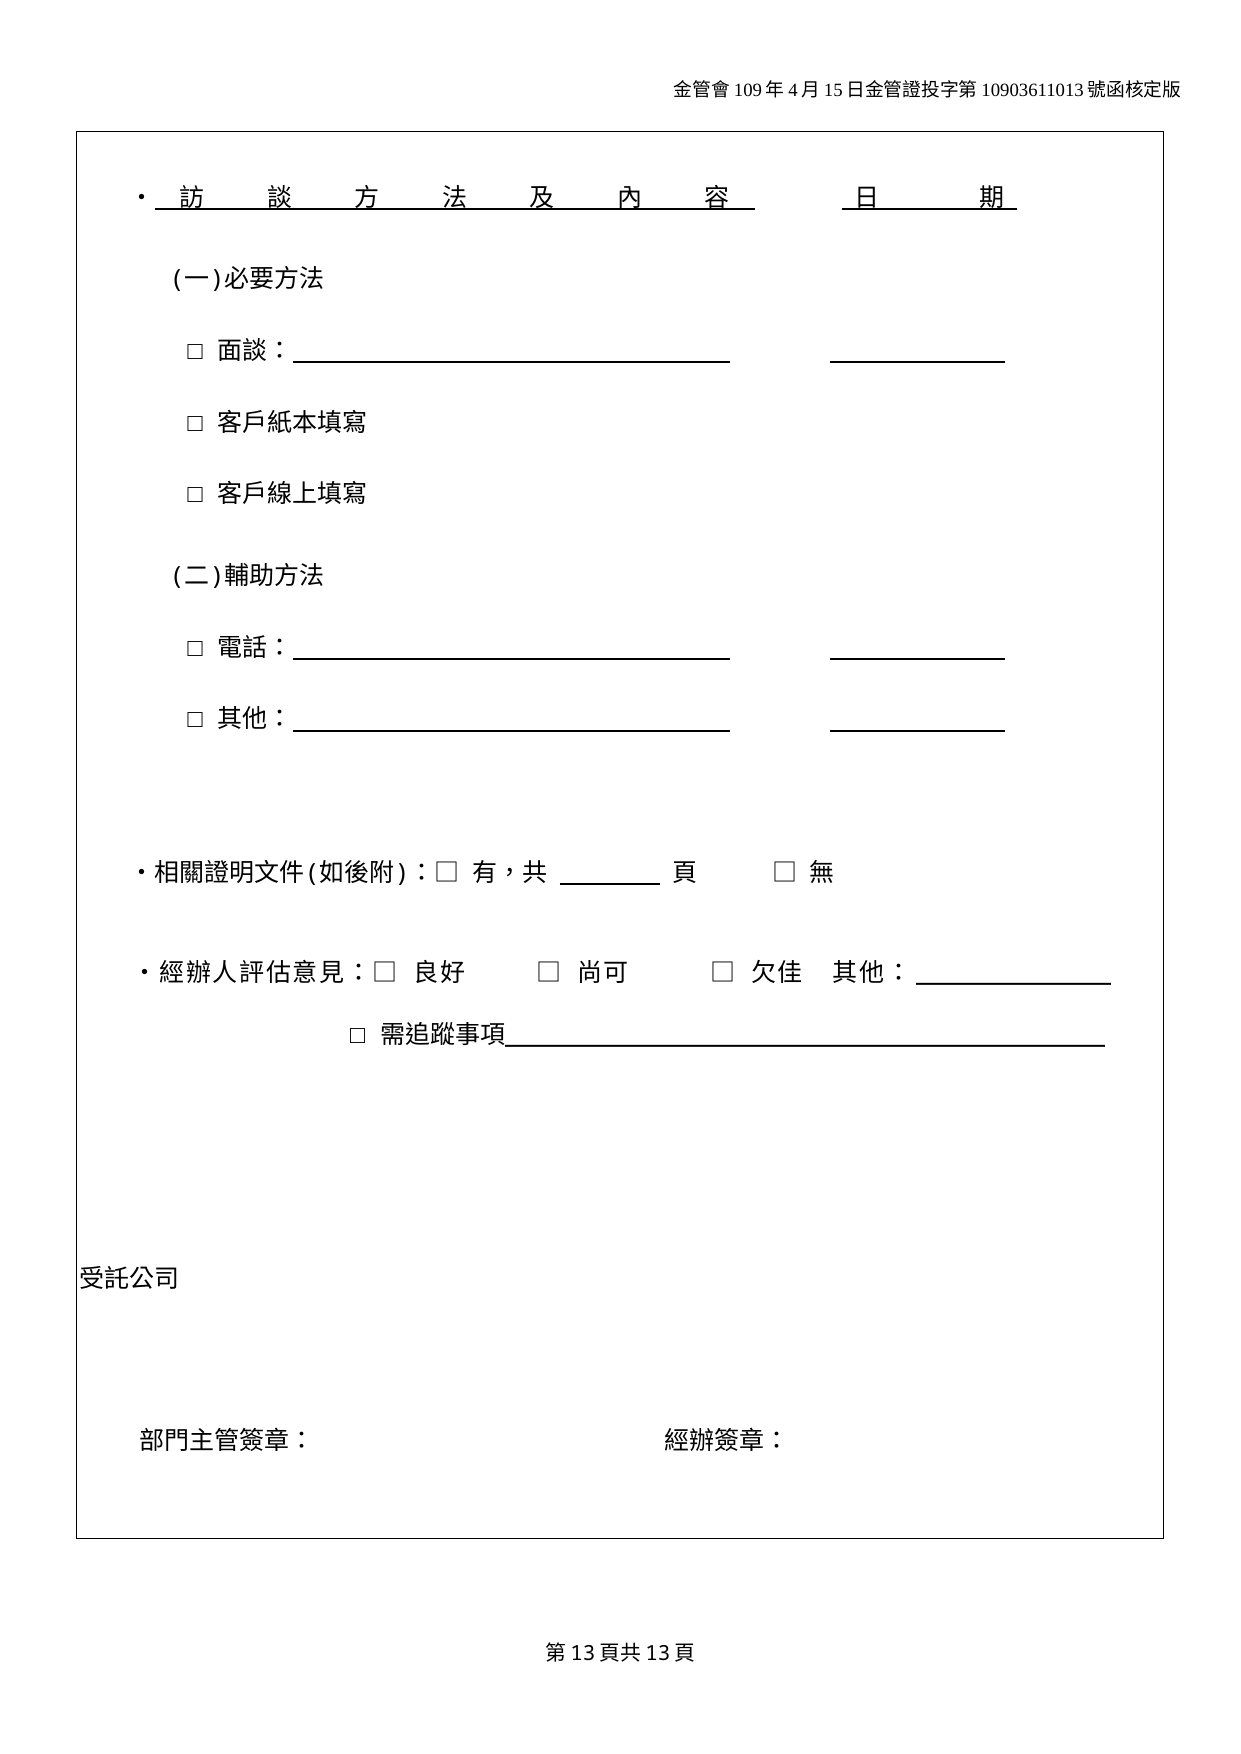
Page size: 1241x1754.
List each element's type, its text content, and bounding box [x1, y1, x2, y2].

table_header 股份有限公司 客戶資料表 （提供證券投資顧問服務範圍 □國內 □國外） 檔號： / 填表日期： 證券投資顧問公司僅係提供證券投資之研究分析意見或建議，不得代理客戶決定或處理投資事務，且不得與客戶為證券投資收益共享、損失分擔之約定；客戶係基於獨立之判斷，自行決定所投資之有價證券，並自負投資風險。 【顧問外國有價證券適用】外國有價證券係依外國法令設立，其公開說明書、財務報告、績效等相關事項，均係依該外國法令辦理，客戶應自行審慎詳閱所有之相關投資資料，並瞭解可能承受之投資風險。外國有價證券須承擔之投資風險包括：投資本金之損失、價格波動、匯率變動及政治等風險。 【顧問境外基金適用】顧問之境外基金均經金管會核准或同意生效，惟不表示絕無風險。基金經理公司以往之經理績效不保證基金之最低投資收益；基金經理公司除盡善良管理人之注意義務外，不負責本基金之盈虧，亦不保證最低之收益，投資人申購前應詳閱基金公開說明書。 □ 本人確已明瞭上述說明事項，並經______證券投資顧問股份有限公司專人______________解說，特此聲明。 委任人簽章：___________________ 基本資料 （一）自然人客戶適用 姓名： 出生日期： 年 月 日 身分證字號/護照號碼： 戶籍地址： 電話： 通訊地址：□同上 □ 電話： 國籍：□單一國籍本國人 □多重國籍之本國人(除台灣之外之國家： ) □其他國家或地區(請寫明國名或地區)： 教育程度：□博士以上 □碩士 □大學 □專科 □高中(職) □國中 □國小 □其他 服務機構： 擔任職務： 公司電話： 電子信箱： （二）法人、團體或信託客戶適用 機構或公司名稱： 負責人姓名： 營業處所地址： 電話： 電傳號碼： 成立日期： 年 月 日 營利事業登記證統一編號： 機構種類：□股份有限公司(公開發行) □股份有限公司(非公開發行) □有限公司 □團體 □信託 □其他： 主要業務或營業項目： 被授權人姓名： 身分證字號/護照號碼： 實質受益人姓名： 身分證字號/護照號碼： 高階管理人員姓名： 身分證字號/護照號碼： 電話： 電子信箱： 客戶屬性（請提供相關證明文件） □非專業投資人（即符合專業投資人條件以外之投資人） □專業投資人：（以下擇一勾選） □ 專業投資機構：□銀行業 □證券業 □期貨業 □保險業 □基金管理公司 □政府投資機構 □政府基金、退休基金 □共同基金 □單位信託 □金融服務業經理之基金或接受金融消費者委任投資資產 □其他： □ 最近期經會計師查核或核閱之財務報告總資產超過新臺幣五千萬元之法人或基金，且被授權人具備充分之金融商品專業知識、交易經驗。但中華民國境外之法人，其財務報告免經會計師查核或核閱。 □ 同時符合以下三項條件，並以書面向受託或銷售機構申請為專業投資人之自然人： 提供新臺幣三千萬元以上之財力證明；或單筆投資逾新臺幣三百萬元之等值外幣，且於該受託、銷售機構之存款及投資(含該筆投資)往來總資產逾新臺幣一千五百萬元，並提供總資產超過新臺幣三千萬元以上之財力聲明書。 投資人具備充分之金融商品專業知識或交易經驗。 投資人充分瞭解受託或銷售機構受專業投資人委託投資得免除之責任，同意簽署為專業投資人。 三、投資資力－財務狀況 （一）自然人客戶適用（擇一填寫） □年收入金額：□100萬元以下 □100萬元至300萬元 □300萬元至500萬元 □500萬元以上 □家庭年收入：□100萬元以下 □100萬元至500萬元 □500萬元至800萬元 □800萬元至1000萬元 □ 1000萬元以上 （二）法人客戶適用 最近二年財務狀況 流動比率： 負債比率： 股東權益報酬率： 每股盈餘： 資本額： 其 他： 四、投資經驗及目的需求 ‧投資有價證券之經驗： □ 國內證券市場， 年，最高金額 □ 國外證券市場， 年，最高金額 ‧投資資訊之取得來源或方法：(可複選) □ 證券商或證券投資顧問公司等專業機構提供 □ 自行蒐集分析 □ 其他 ‧投資策略： □ 中長期投資 □ 短線進出 □ 其他 ‧投資盈虧情形： □ 績效優於整體指數或基金 □ 獲利優於定期存款利率 □ 獲利有限 □ 小額虧損 □ 虧損嚴重 □ 其他 ‧有無委任專業投資顧問公司提供有價證券投資建議之經驗：(可複選) □ 有，□ 國內證券市場 / □ 國外證券市場 / 專業機構名稱 □ 無 ‧投資目的：(可複選) □ 追求長期穩定報酬 □ 儲備退休金 □ 儲備子女教育經費 □ 節稅 □ 置產 □ 閒置資金運用 □ 短暫資金停泊 □ 其他 五、風險承受程度 （一）【顧問有價證券適用】投資有價證券風險承受程度 衡 量 指 標 風險承受或偏好程度 ‧投資有價證券之收益或虧損對 基本生活需求 / 事業營運之影響程度 ……□高 □中 □低 ‧對於提供顧問服務之有價證券投資標的之偏好 固定收益有價證券 ……………………………………………………… □高 □中 □低 股利穩定之股票 ……………………………………………………… □高 □中 □低 高成長率之股票 ……………………………………………………… □高 □中 □低 其他 ……………………………………………………… □高 □中 □低 ‧投資有價證券資金一年內另有其他用途之可能性 ……………………… □高 □中 □低 （二）【顧問境外基金適用】投資境外基金風險承受程度 □ 保守型 （風險承受度較低，避免投資本金損失） □ 穩健型 （可承受適當風險，追求合理之投資報酬） □ 成長型 （可承受較高程度風險，追求較高之投資報酬） 六、投資有價證券之資金之來源 (可複選) □薪資收入 □經營事業收入 □遺產或餽贈 □租賃收入 □投資收益 □儲蓄 □退休金 □出售資產 □家人提供 □借貸，金額 □其他(請務必填寫來源) 委任人簽章： 七、公司之訪談方式及評估意見（由公司填寫） ‧ 訪 談 方 法 及 內 容 日 期 (一)必要方法 □ 面談： □ 客戶紙本填寫 □ 客戶線上填寫 (二)輔助方法 □ 電話： □ 其他： ‧相關證明文件(如後附)：□ 有，共 頁 □ 無 ‧經辦人評估意見：□ 良好 □ 尚可 □ 欠佳 其他：_____________ □ 需追蹤事項________________________________________ 受託公司 部門主管簽章： 經辦簽章： [77, 132, 1163, 1538]
